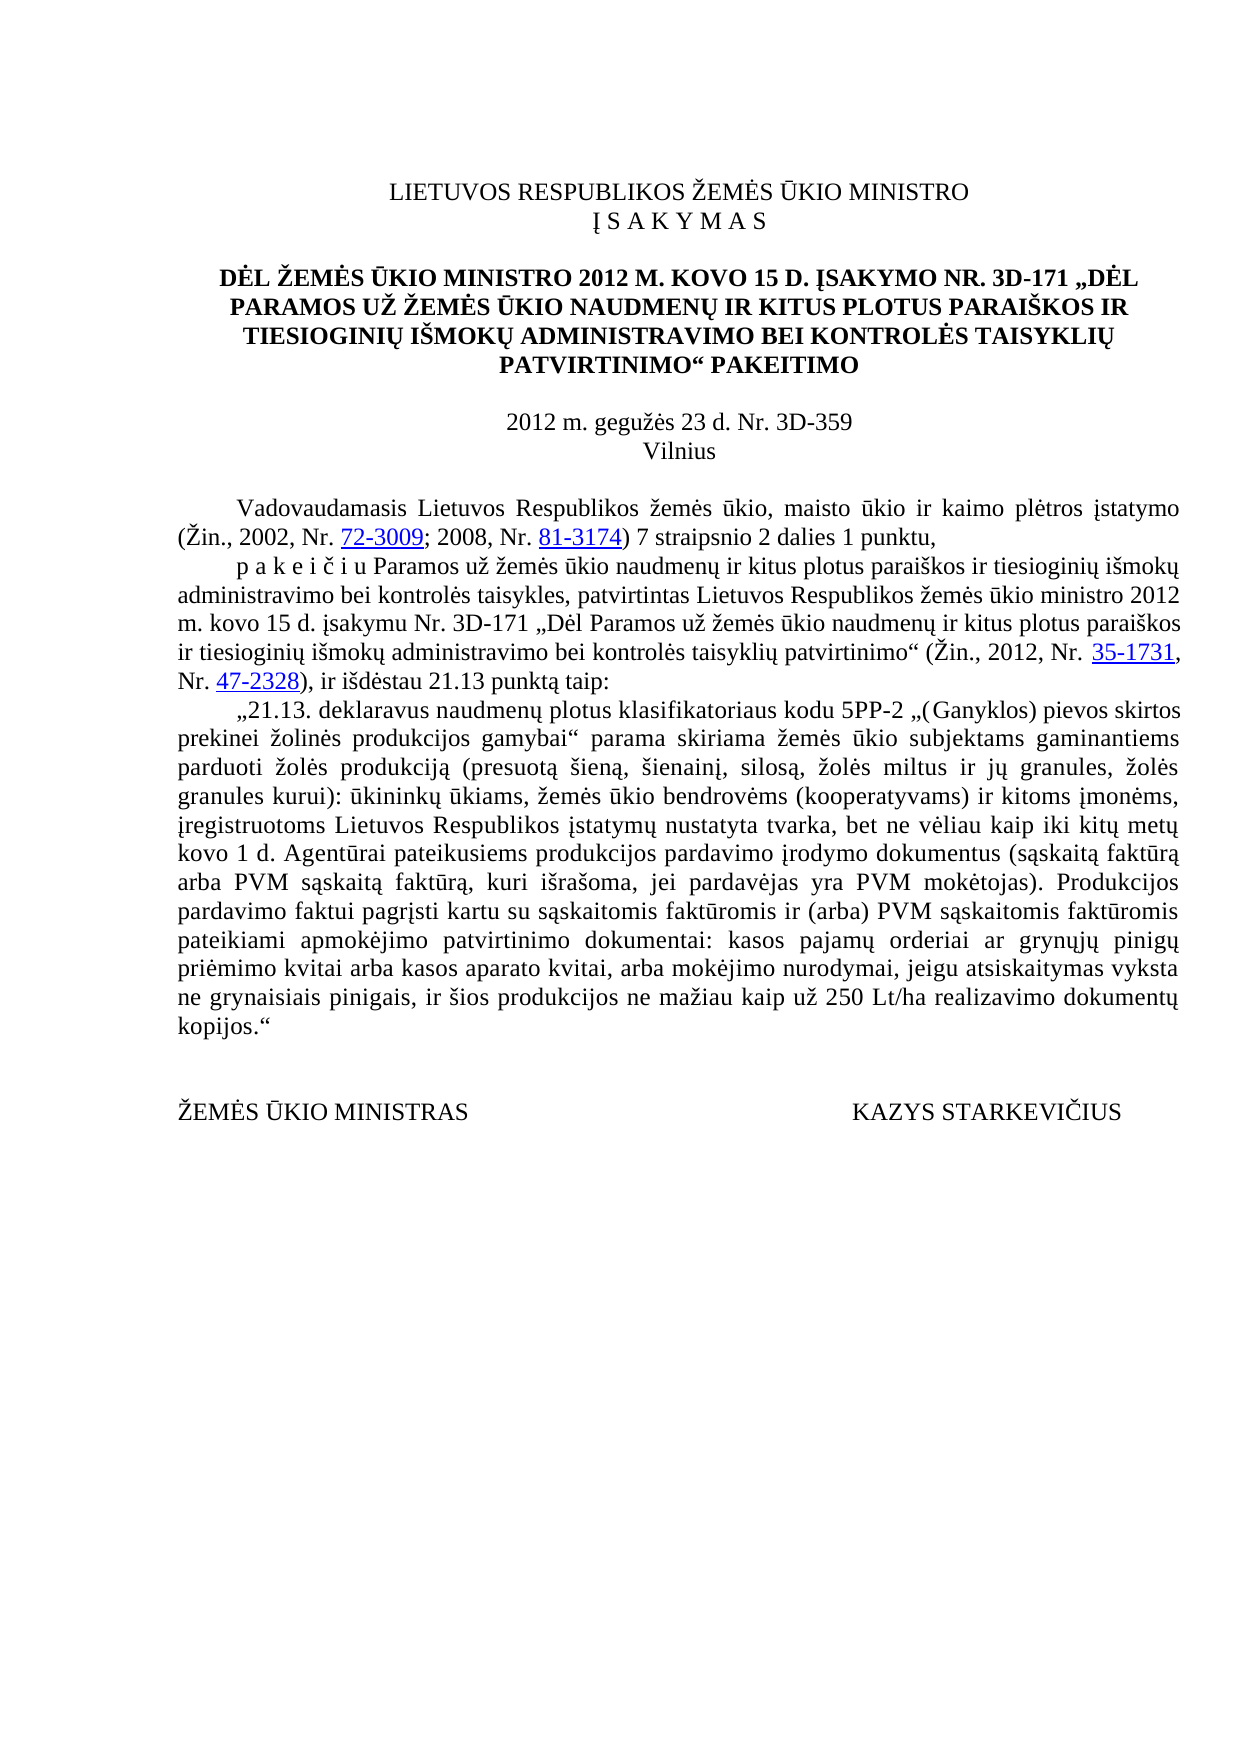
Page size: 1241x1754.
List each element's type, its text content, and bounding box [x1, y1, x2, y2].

text Žemės ūkio ministras Kazys Starkevičius [177, 1097, 1181, 1126]
text Vadovaudamasis Lietuvos Respublikos žemės ūkio, maisto ūkio ir kaimo plėtros įstatymo (Žin., 2002, Nr. 72-3009; 2008, Nr. 81-3174) 7 straipsnio 2 dalies 1 punktu, [177, 493, 1181, 551]
text p a k e i č i u Paramos už žemės ūkio naudmenų ir kitus plotus paraiškos ir tiesioginių išmokų administravimo bei kontrolės taisykles, patvirtintas Lietuvos Respublikos žemės ūkio ministro 2012 m. kovo 15 d. įsakymu Nr. 3D-171 „Dėl paramos už žemės ūkio naudmenų ir kitus plotus paraiškos ir tiesioginių išmokų administravimo bei kontrolės taisyklių patvirtinimo“ (Žin., 2012, Nr. 35-1731, Nr. 47-2328), ir išdėstau 21.13 punktą taip: [177, 551, 1181, 695]
text „21.13. deklaravus naudmenų plotus klasifikatoriaus kodu 5PP-2 „(Ganyklos) pievos skirtos prekinei žolinės produkcijos gamybai“ parama skiriama žemės ūkio subjektams gaminantiems parduoti žolės produkciją (presuotą šieną, šienainį, silosą, žolės miltus ir jų granules, žolės granules kurui): ūkininkų ūkiams, žemės ūkio bendrovėms (kooperatyvams) ir kitoms įmonėms, įregistruotoms Lietuvos Respublikos įstatymų nustatyta tvarka, bet ne vėliau kaip iki kitų metų kovo 1 d. Agentūrai pateikusiems produkcijos pardavimo įrodymo dokumentus (sąskaitą faktūrą arba PVM sąskaitą faktūrą, kuri išrašoma, jei pardavėjas yra PVM mokėtojas). Produkcijos pardavimo faktui pagrįsti kartu su sąskaitomis faktūromis ir (arba) PVM sąskaitomis faktūromis pateikiami apmokėjimo patvirtinimo dokumentai: kasos pajamų orderiai ar grynųjų pinigų priėmimo kvitai arba kasos aparato kvitai, arba mokėjimo nurodymai, jeigu atsiskaitymas vyksta ne grynaisiais pinigais, ir šios produkcijos ne mažiau kaip už 250 Lt/ha realizavimo dokumentų kopijos.“ [177, 695, 1181, 1040]
text DĖL ŽEMĖS ŪKIO MINISTRO 2012 M. KOVO 15 D. ĮSAKYMO Nr. 3D-171 „DĖL PARAMOS UŽ ŽEMĖS ŪKIO NAUDMENŲ IR KITUS PLOTUS PARAIŠKOS IR TIESIOGINIŲ IŠMOKŲ ADMINISTRAVIMO BEI KONTROLĖS TAISYKLIŲ PATVIRTINIMO“ PAKEITIMO [177, 263, 1181, 378]
text LIETUVOS RESPUBLIKOS ŽEMĖS ŪKIO MINISTRO [177, 177, 1181, 206]
text Vilnius [177, 436, 1181, 465]
text Į S A K Y M A S [177, 206, 1181, 235]
text 2012 m. gegužės 23 d. Nr. 3D-359 [177, 407, 1181, 436]
